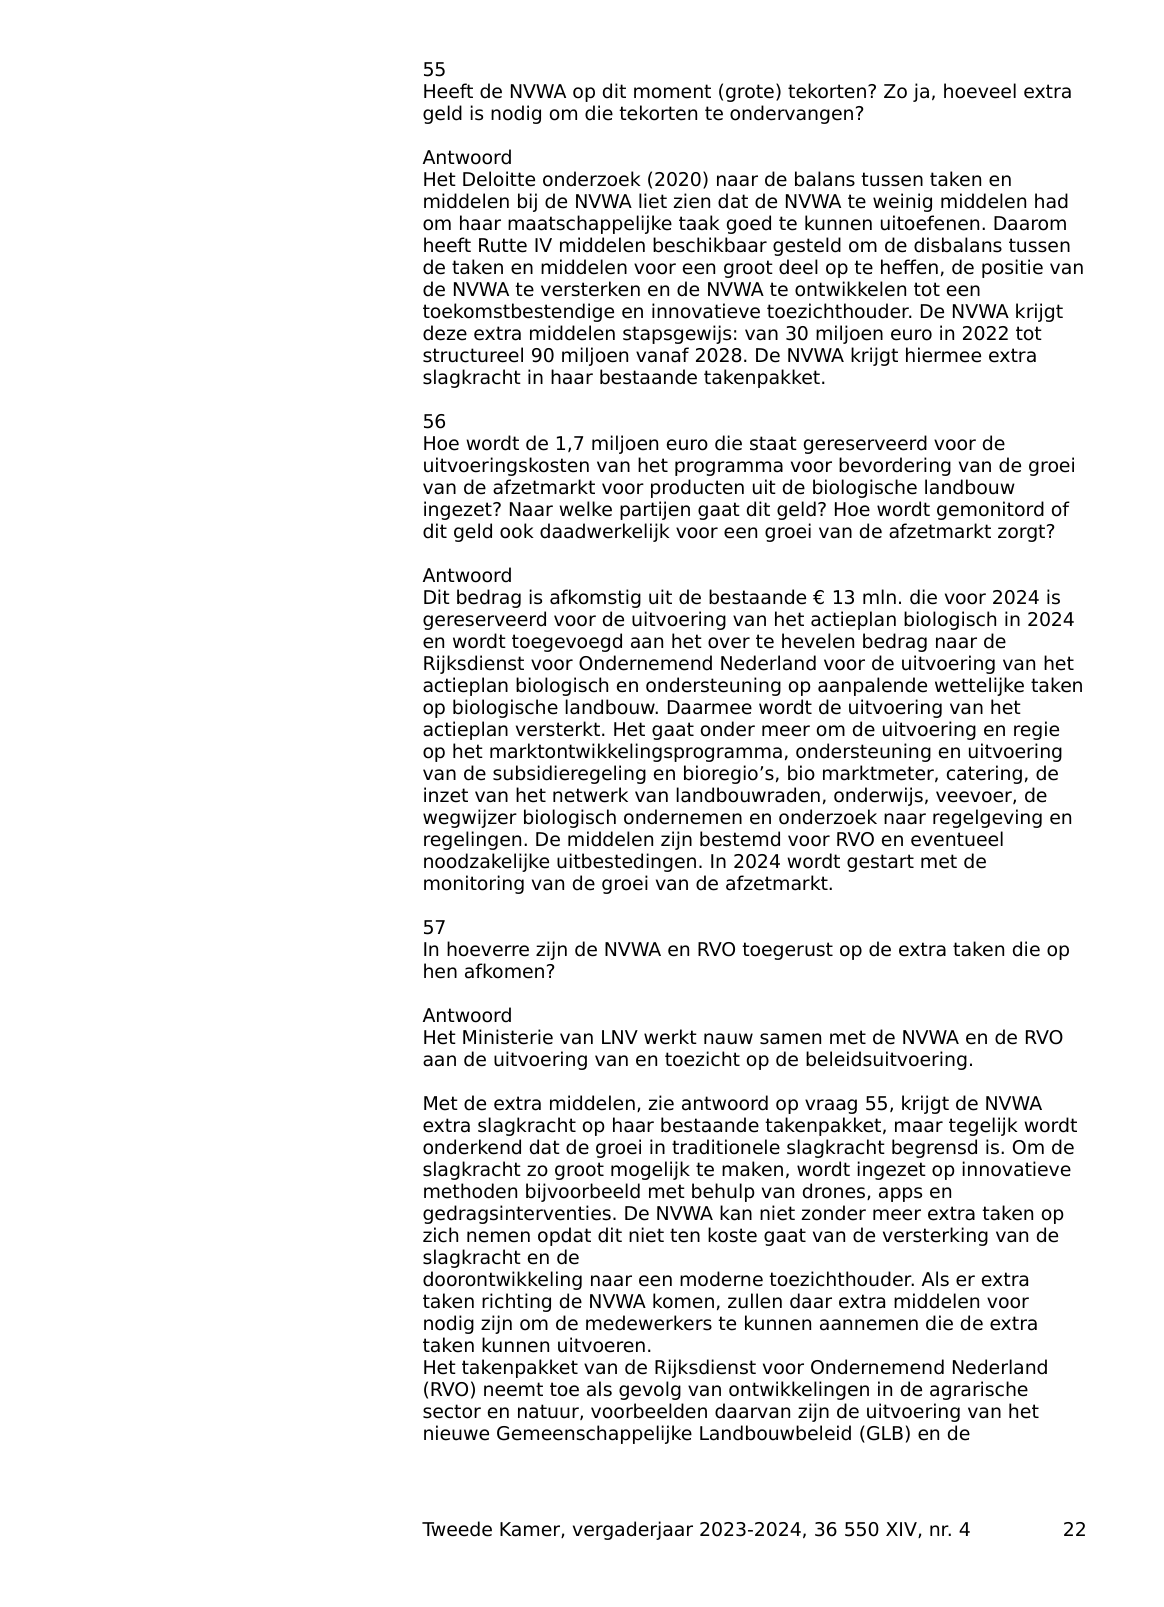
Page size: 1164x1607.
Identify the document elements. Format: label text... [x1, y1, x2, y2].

text Het takenpakket van de Rijksdienst voor Ondernemend Nederland (RVO) neemt toe als gevolg van ontwikkelingen in de agrarische sector en natuur, voorbeelden daarvan zijn de uitvoering van het nieuwe Gemeenschappelijke Landbouwbeleid (GLB) en de [422, 1357, 1087, 1445]
text 55 [422, 59, 1087, 81]
text Hoe wordt de 1,7 miljoen euro die staat gereserveerd voor de uitvoeringskosten van het programma voor bevordering van de groei van de afzetmarkt voor producten uit de biologische landbouw ingezet? Naar welke partijen gaat dit geld? Hoe wordt gemonitord of dit geld ook daadwerkelijk voor een groei van de afzetmarkt zorgt? [422, 433, 1087, 543]
text Heeft de NVWA op dit moment (grote) tekorten? Zo ja, hoeveel extra geld is nodig om die tekorten te ondervangen? [422, 81, 1087, 125]
text 57 [422, 917, 1087, 939]
text 56 [422, 411, 1087, 433]
text Dit bedrag is afkomstig uit de bestaande € 13 mln. die voor 2024 is gereserveerd voor de uitvoering van het actieplan biologisch in 2024 en wordt toegevoegd aan het over te hevelen bedrag naar de Rijksdienst voor Ondernemend Nederland voor de uitvoering van het actieplan biologisch en ondersteuning op aanpalende wettelijke taken op biologische landbouw. Daarmee wordt de uitvoering van het actieplan versterkt. Het gaat onder meer om de uitvoering en regie op het marktontwikkelingsprogramma, ondersteuning en uitvoering van de subsidieregeling en bioregio’s, bio marktmeter, catering, de inzet van het netwerk van landbouwraden, onderwijs, veevoer, de wegwijzer biologisch ondernemen en onderzoek naar regelgeving en regelingen. De middelen zijn bestemd voor RVO en eventueel noodzakelijke uitbestedingen. In 2024 wordt gestart met de monitoring van de groei van de afzetmarkt. [422, 587, 1087, 895]
text Het Ministerie van LNV werkt nauw samen met de NVWA en de RVO aan de uitvoering van en toezicht op de beleidsuitvoering. [422, 1027, 1087, 1071]
text doorontwikkeling naar een moderne toezichthouder. Als er extra taken richting de NVWA komen, zullen daar extra middelen voor nodig zijn om de medewerkers te kunnen aannemen die de extra taken kunnen uitvoeren. [422, 1269, 1087, 1357]
text Met de extra middelen, zie antwoord op vraag 55, krijgt de NVWA extra slagkracht op haar bestaande takenpakket, maar tegelijk wordt onderkend dat de groei in traditionele slagkracht begrensd is. Om de slagkracht zo groot mogelijk te maken, wordt ingezet op innovatieve methoden bijvoorbeeld met behulp van drones, apps en gedragsinterventies. De NVWA kan niet zonder meer extra taken op zich nemen opdat dit niet ten koste gaat van de versterking van de slagkracht en de [422, 1093, 1087, 1269]
text In hoeverre zijn de NVWA en RVO toegerust op de extra taken die op hen afkomen? [422, 939, 1087, 983]
text Antwoord [422, 1005, 1087, 1027]
text Het Deloitte onderzoek (2020) naar de balans tussen taken en middelen bij de NVWA liet zien dat de NVWA te weinig middelen had om haar maatschappelijke taak goed te kunnen uitoefenen. Daarom heeft Rutte IV middelen beschikbaar gesteld om de disbalans tussen de taken en middelen voor een groot deel op te heffen, de positie van de NVWA te versterken en de NVWA te ontwikkelen tot een toekomstbestendige en innovatieve toezichthouder. De NVWA krijgt deze extra middelen stapsgewijs: van 30 miljoen euro in 2022 tot structureel 90 miljoen vanaf 2028. De NVWA krijgt hiermee extra slagkracht in haar bestaande takenpakket. [422, 169, 1087, 389]
text Antwoord [422, 147, 1087, 169]
text Antwoord [422, 565, 1087, 587]
